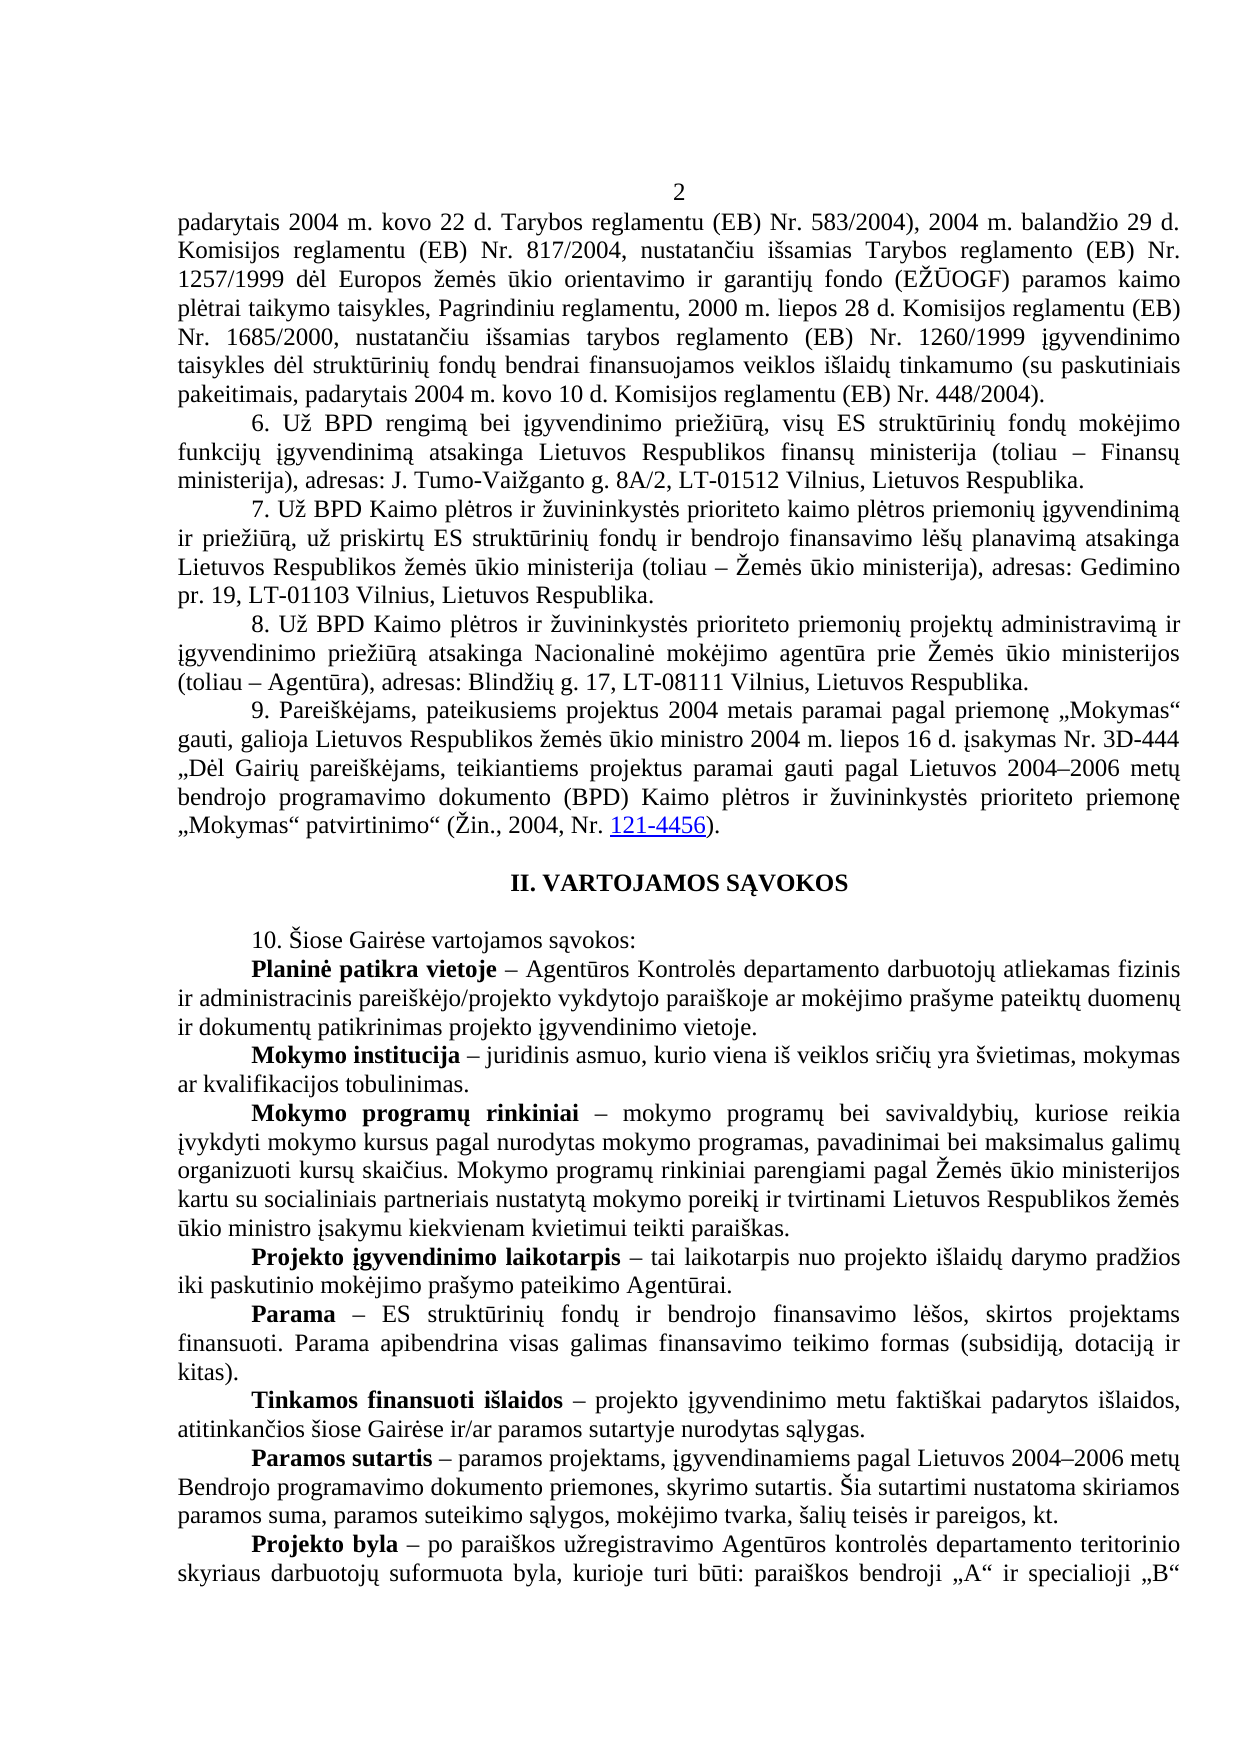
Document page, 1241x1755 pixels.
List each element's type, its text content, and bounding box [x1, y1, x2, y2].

text 7. Už BPD Kaimo plėtros ir žuvininkystės prioriteto kaimo plėtros priemonių įgyvendinimą ir priežiūrą, už priskirtų ES struktūrinių fondų ir bendrojo finansavimo lėšų planavimą atsakinga Lietuvos Respublikos žemės ūkio ministerija (toliau – Žemės ūkio ministerija), adresas: Gedimino pr. 19, LT-01103 Vilnius, Lietuvos Respublika. [177, 494, 1181, 609]
text Projekto byla – po paraiškos užregistravimo Agentūros kontrolės departamento teritorinio skyriaus darbuotojų suformuota byla, kurioje turi būti: paraiškos bendroji „A“ ir specialioji „B“ [177, 1529, 1181, 1587]
text 10. Šiose Gairėse vartojamos sąvokos: [177, 925, 1181, 954]
text II. VARTOJAMOS SĄVOKOS [177, 868, 1181, 897]
text Planinė patikra vietoje – Agentūros Kontrolės departamento darbuotojų atliekamas fizinis ir administracinis pareiškėjo/projekto vykdytojo paraiškoje ar mokėjimo prašyme pateiktų duomenų ir dokumentų patikrinimas projekto įgyvendinimo vietoje. [177, 954, 1181, 1040]
text Projekto įgyvendinimo laikotarpis – tai laikotarpis nuo projekto išlaidų darymo pradžios iki paskutinio mokėjimo prašymo pateikimo Agentūrai. [177, 1242, 1181, 1299]
text Tinkamos finansuoti išlaidos – projekto įgyvendinimo metu faktiškai padarytos išlaidos, atitinkančios šiose Gairėse ir/ar paramos sutartyje nurodytas sąlygas. [177, 1385, 1181, 1443]
text Parama – ES struktūrinių fondų ir bendrojo finansavimo lėšos, skirtos projektams finansuoti. Parama apibendrina visas galimas finansavimo teikimo formas (subsidiją, dotaciją ir kitas). [177, 1299, 1181, 1385]
text 6. Už BPD rengimą bei įgyvendinimo priežiūrą, visų ES struktūrinių fondų mokėjimo funkcijų įgyvendinimą atsakinga Lietuvos Respublikos finansų ministerija (toliau – Finansų ministerija), adresas: J. Tumo-Vaižganto g. 8A/2, LT-01512 Vilnius, Lietuvos Respublika. [177, 408, 1181, 494]
text Mokymo programų rinkiniai – mokymo programų bei savivaldybių, kuriose reikia įvykdyti mokymo kursus pagal nurodytas mokymo programas, pavadinimai bei maksimalus galimų organizuoti kursų skaičius. Mokymo programų rinkiniai parengiami pagal Žemės ūkio ministerijos kartu su socialiniais partneriais nustatytą mokymo poreikį ir tvirtinami Lietuvos Respublikos žemės ūkio ministro įsakymu kiekvienam kvietimui teikti paraiškas. [177, 1098, 1181, 1242]
text 9. Pareiškėjams, pateikusiems projektus 2004 metais paramai pagal priemonę „Mokymas“ gauti, galioja Lietuvos Respublikos žemės ūkio ministro 2004 m. liepos 16 d. įsakymas Nr. 3D-444 „Dėl Gairių pareiškėjams, teikiantiems projektus paramai gauti pagal Lietuvos 2004–2006 metų bendrojo programavimo dokumento (BPD) Kaimo plėtros ir žuvininkystės prioriteto priemonę „Mokymas“ patvirtinimo“ (Žin., 2004, Nr. 121-4456). [177, 695, 1181, 839]
text Mokymo institucija – juridinis asmuo, kurio viena iš veiklos sričių yra švietimas, mokymas ar kvalifikacijos tobulinimas. [177, 1040, 1181, 1098]
text Paramos sutartis – paramos projektams, įgyvendinamiems pagal Lietuvos 2004–2006 metų Bendrojo programavimo dokumento priemones, skyrimo sutartis. Šia sutartimi nustatoma skiriamos paramos suma, paramos suteikimo sąlygos, mokėjimo tvarka, šalių teisės ir pareigos, kt. [177, 1443, 1181, 1529]
text padarytais 2004 m. kovo 22 d. Tarybos reglamentu (EB) Nr. 583/2004), 2004 m. balandžio 29 d. Komisijos reglamentu (EB) Nr. 817/2004, nustatančiu išsamias Tarybos reglamento (EB) Nr. 1257/1999 dėl Europos žemės ūkio orientavimo ir garantijų fondo (EŽŪOGF) paramos kaimo plėtrai taikymo taisykles, Pagrindiniu reglamentu, 2000 m. liepos 28 d. Komisijos reglamentu (EB) Nr. 1685/2000, nustatančiu išsamias tarybos reglamento (EB) Nr. 1260/1999 įgyvendinimo taisykles dėl struktūrinių fondų bendrai finansuojamos veiklos išlaidų tinkamumo (su paskutiniais pakeitimais, padarytais 2004 m. kovo 10 d. Komisijos reglamentu (EB) Nr. 448/2004). [177, 207, 1181, 408]
text 8. Už BPD Kaimo plėtros ir žuvininkystės prioriteto priemonių projektų administravimą ir įgyvendinimo priežiūrą atsakinga Nacionalinė mokėjimo agentūra prie Žemės ūkio ministerijos (toliau – Agentūra), adresas: Blindžių g. 17, LT-08111 Vilnius, Lietuvos Respublika. [177, 609, 1181, 695]
